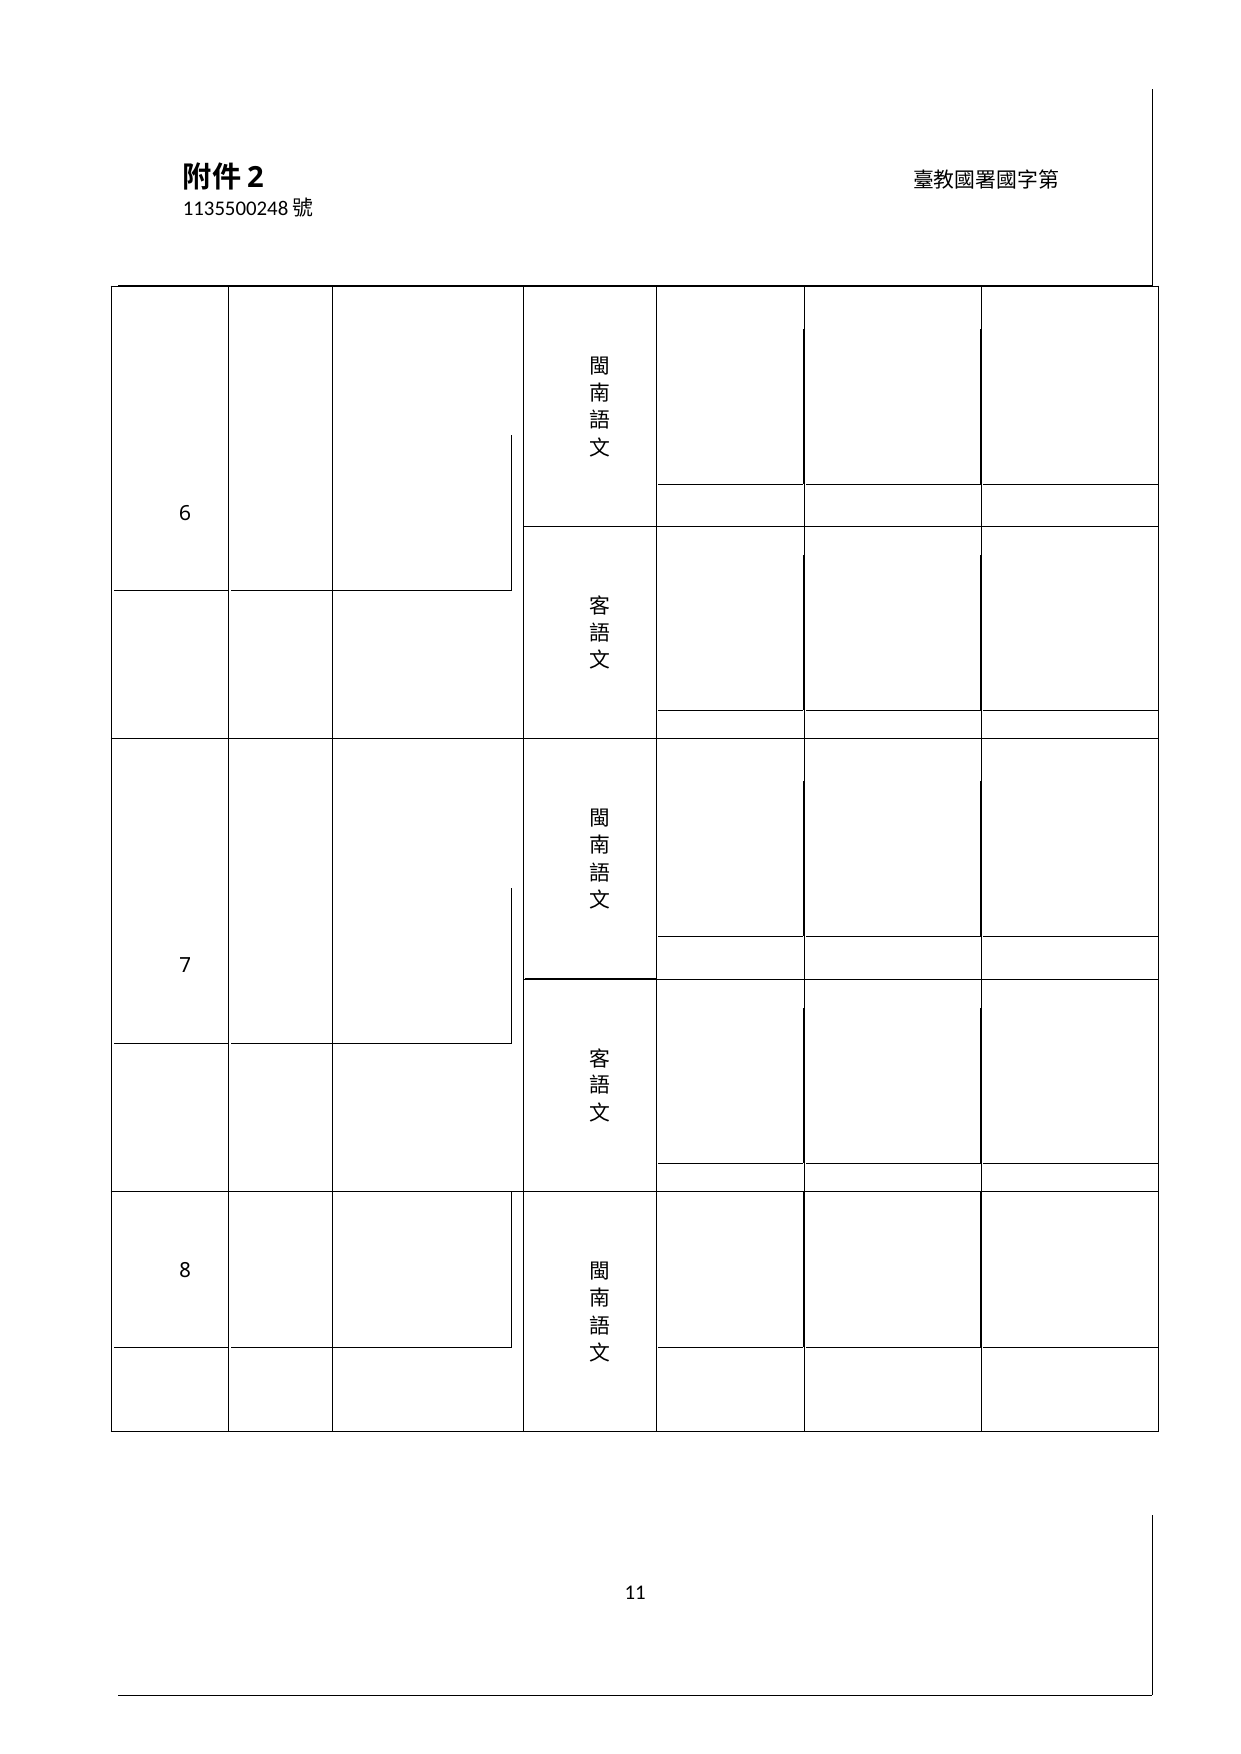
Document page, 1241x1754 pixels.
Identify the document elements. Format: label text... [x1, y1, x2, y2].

table_cell [982, 980, 1158, 1191]
table_cell [657, 287, 804, 526]
table_cell [805, 527, 981, 738]
table_cell [657, 739, 804, 978]
table_cell [333, 739, 523, 1191]
table_cell 閩南語文 [524, 1192, 656, 1431]
table_cell [333, 1192, 511, 1347]
table_cell 8 [112, 1192, 228, 1431]
table_cell [982, 739, 1158, 978]
table_cell [333, 287, 523, 738]
table_cell [805, 739, 981, 978]
table_cell [805, 1192, 981, 1431]
table_cell [657, 1192, 804, 1431]
table_cell [657, 527, 804, 738]
table_cell [229, 287, 332, 738]
table_cell [657, 980, 804, 1191]
table_cell 7 [112, 739, 228, 1191]
table_cell 客語文 [524, 980, 656, 1191]
table_cell [982, 527, 1158, 738]
table_cell [982, 287, 1158, 526]
table_cell [333, 1192, 523, 1431]
table_cell [229, 1192, 332, 1431]
table_cell 閩南語文 [524, 287, 656, 526]
table_cell 閩南語文 [524, 739, 656, 978]
table_cell [805, 980, 981, 1191]
table_cell [229, 739, 332, 1191]
table_cell 客語文 [524, 527, 656, 738]
table_cell [982, 1192, 1158, 1431]
table_cell [805, 287, 981, 526]
table_cell 6 [112, 287, 228, 738]
